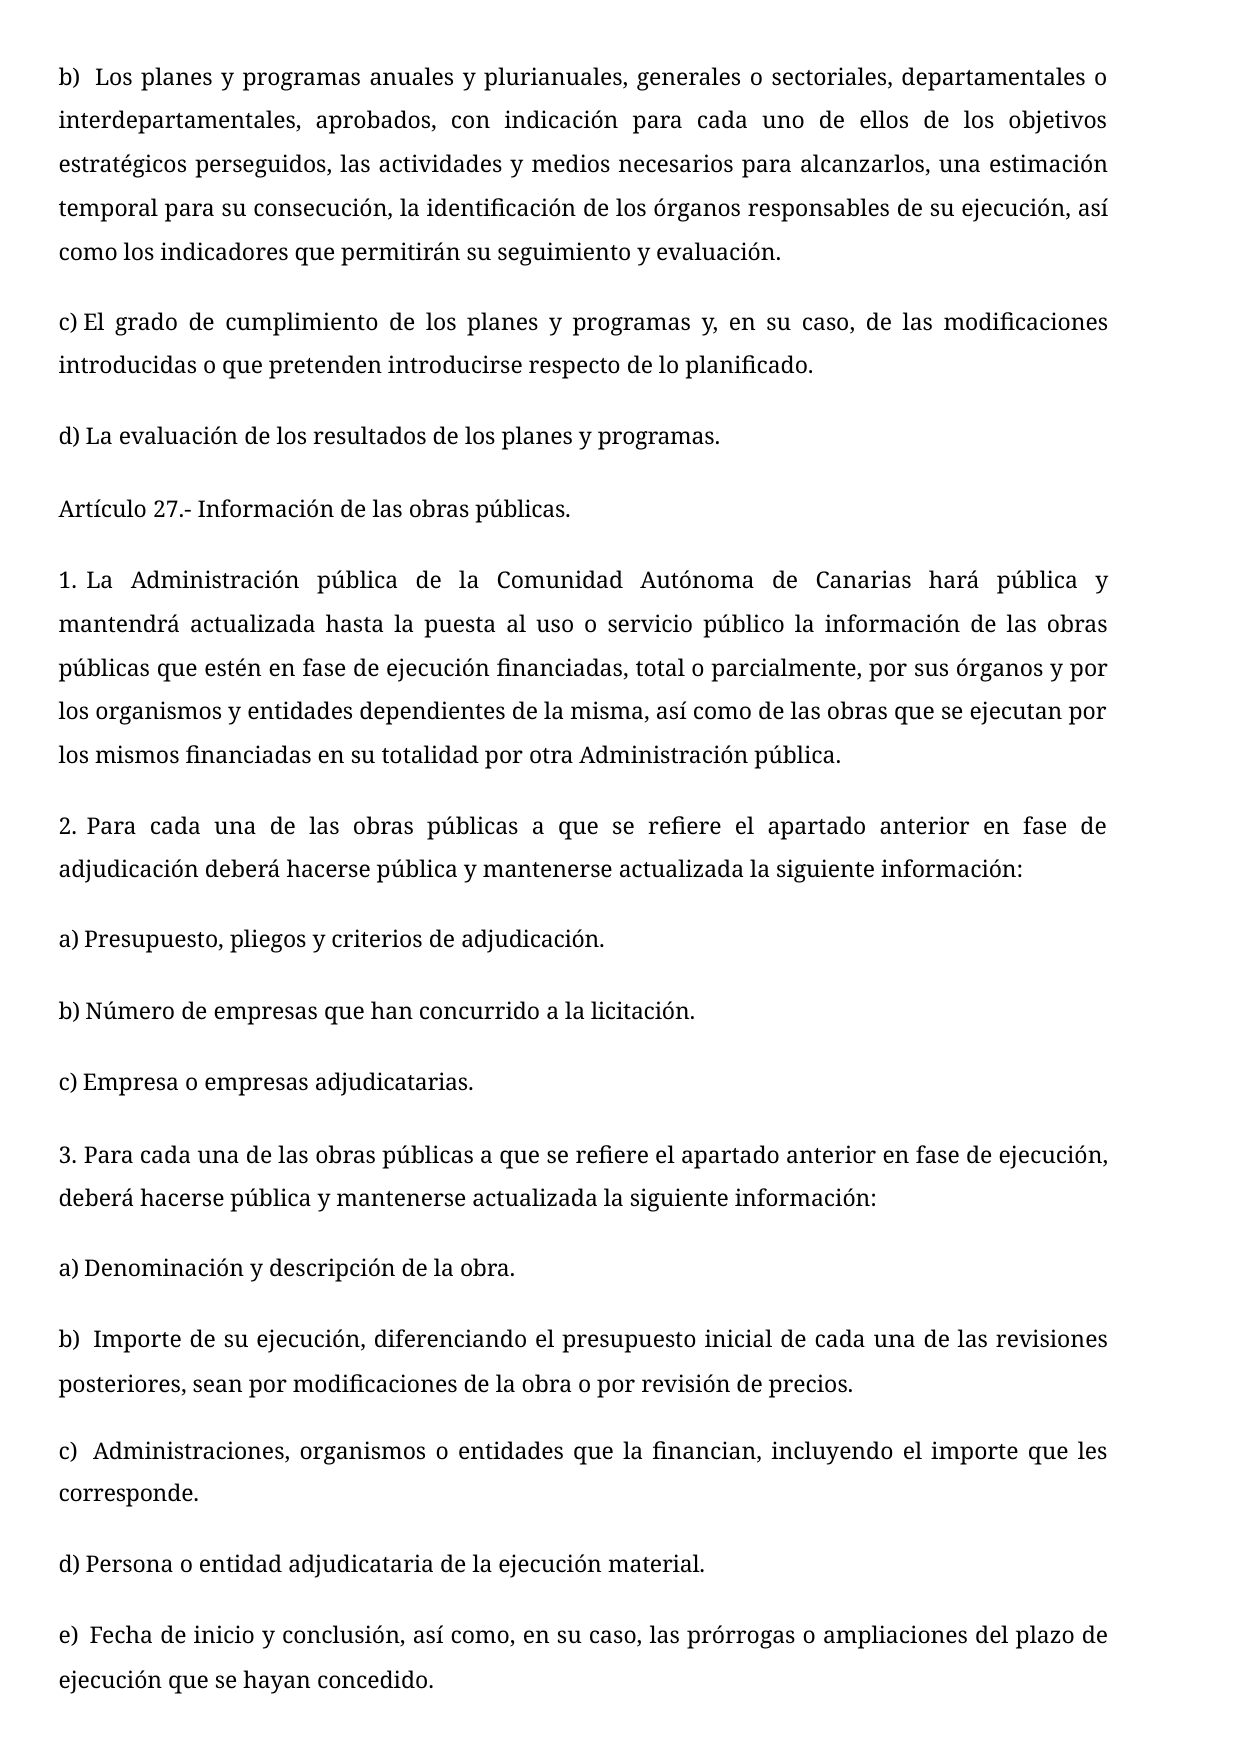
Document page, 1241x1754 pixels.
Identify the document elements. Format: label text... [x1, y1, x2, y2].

list La Administración pública de la Comunidad Autónoma de Canarias hará pública y mantendrá actualizada hasta la puesta al uso o servicio público la información de las obras públicas que estén en fase de ejecución financiadas, total o parcialmente, por sus órganos y por los organismos y entidades dependientes de la misma, así como de las obras que se ejecutan por los mismos financiadas en su totalidad por otra Administración pública. [58, 564, 1109, 770]
list Denominación y descripción de la obra. [58, 1252, 1121, 1283]
list Persona o entidad adjudicataria de la ejecución material. [58, 1548, 1121, 1579]
text Artículo 27.- Información de las obras públicas. [58, 493, 1121, 524]
list Para cada una de las obras públicas a que se refiere el apartado anterior en fase de adjudicación deberá hacerse pública y mantenerse actualizada la siguiente información: [58, 810, 1109, 884]
list Administraciones, organismos o entidades que la financian, incluyendo el importe que les corresponde. [58, 1434, 1109, 1509]
list Número de empresas que han concurrido a la licitación. [58, 994, 1121, 1026]
list La evaluación de los resultados de los planes y programas. [58, 420, 1121, 451]
list Para cada una de las obras públicas a que se refiere el apartado anterior en fase de ejecución, deberá hacerse pública y mantenerse actualizada la siguiente información: [58, 1139, 1109, 1213]
list Los planes y programas anuales y plurianuales, generales o sectoriales, departamentales o interdepartamentales, aprobados, con indicación para cada uno de ellos de los objetivos estratégicos perseguidos, las actividades y medios necesarios para alcanzarlos, una estimación temporal para su consecución, la identificación de los órganos responsables de su ejecución, así como los indicadores que permitirán su seguimiento y evaluación. [58, 60, 1109, 267]
list Presupuesto, pliegos y criterios de adjudicación. [58, 923, 1121, 955]
list Fecha de inicio y conclusión, así como, en su caso, las prórrogas o ampliaciones del plazo de ejecución que se hayan concedido. [58, 1619, 1109, 1695]
list El grado de cumplimiento de los planes y programas y, en su caso, de las modificaciones introducidas o que pretenden introducirse respecto de lo planificado. [58, 306, 1109, 380]
list Empresa o empresas adjudicatarias. [58, 1066, 1121, 1097]
list Importe de su ejecución, diferenciando el presupuesto inicial de cada una de las revisiones posteriores, sean por modificaciones de la obra o por revisión de precios. [58, 1323, 1109, 1399]
